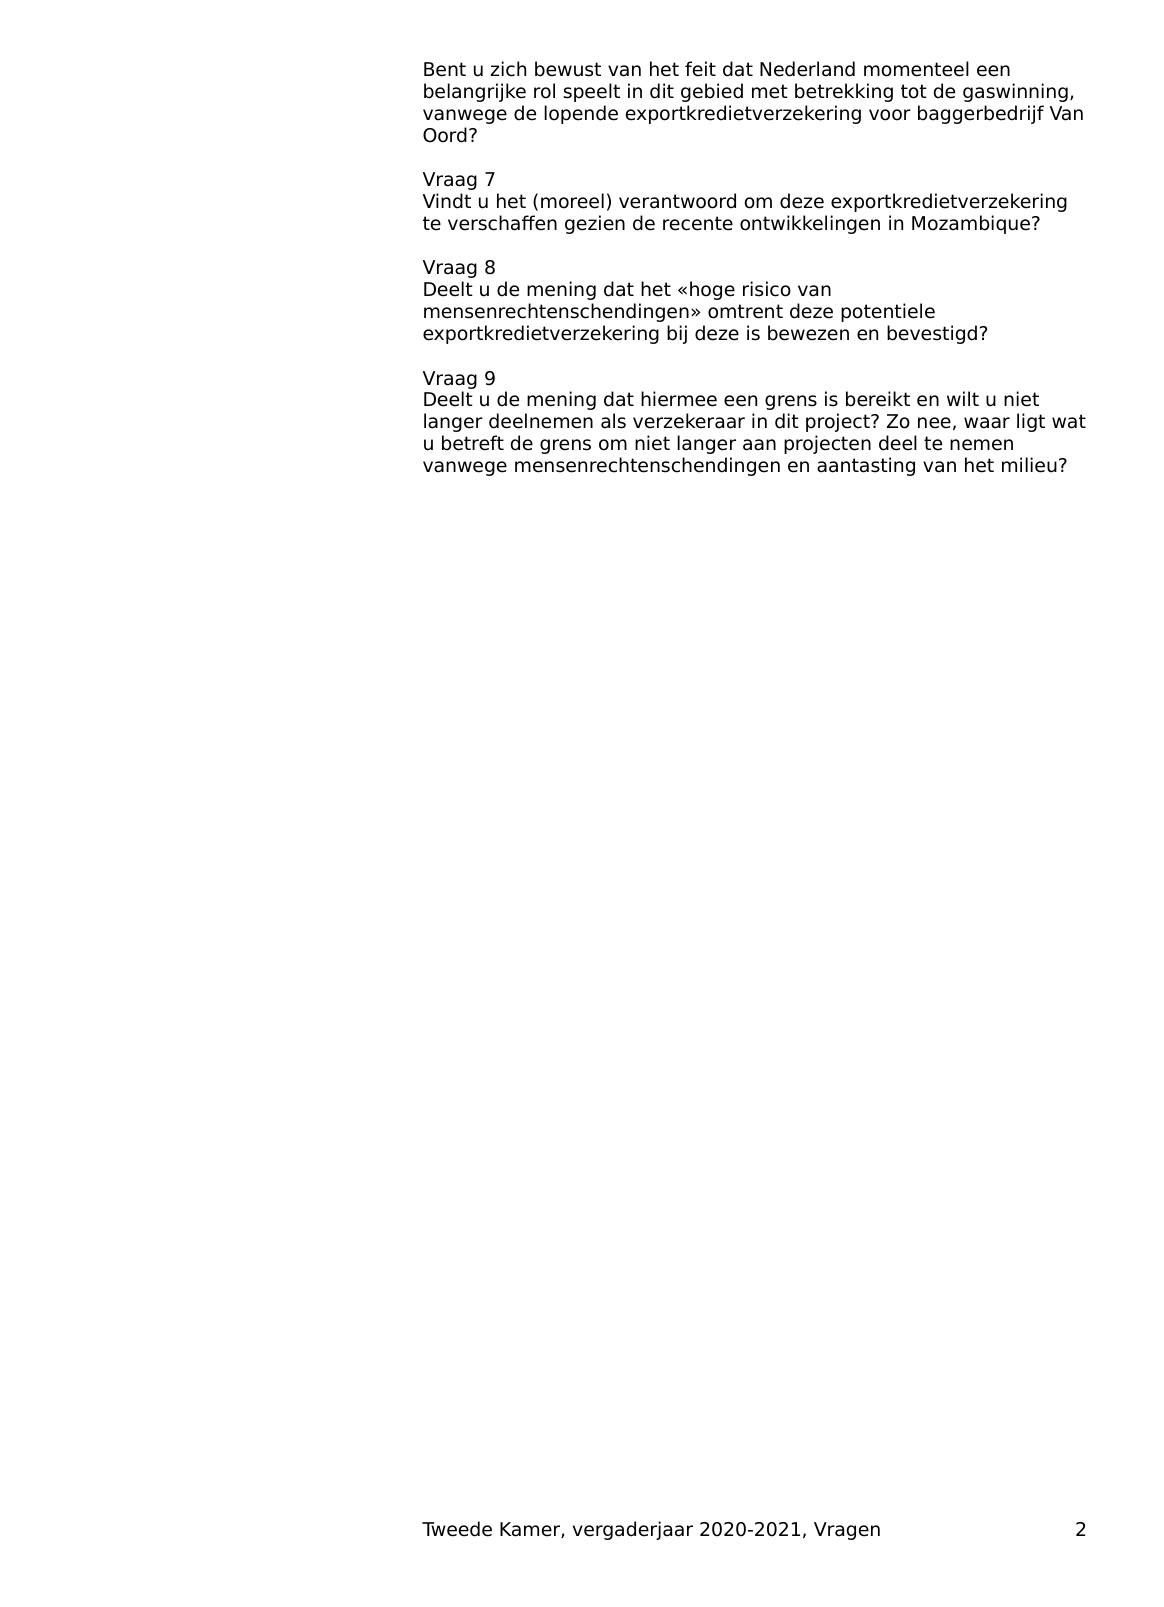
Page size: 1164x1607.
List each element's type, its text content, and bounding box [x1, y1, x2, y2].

text Vraag 8 [422, 257, 1087, 279]
text Bent u zich bewust van het feit dat Nederland momenteel een belangrijke rol speelt in dit gebied met betrekking tot de gaswinning, vanwege de lopende exportkredietverzekering voor baggerbedrijf Van Oord? [422, 59, 1087, 147]
text Vraag 9 [422, 367, 1087, 389]
text Vindt u het (moreel) verantwoord om deze exportkredietverzekering te verschaffen gezien de recente ontwikkelingen in Mozambique? [422, 191, 1087, 235]
text Vraag 7 [422, 169, 1087, 191]
text Deelt u de mening dat hiermee een grens is bereikt en wilt u niet langer deelnemen als verzekeraar in dit project? Zo nee, waar ligt wat u betreft de grens om niet langer aan projecten deel te nemen vanwege mensenrechtenschendingen en aantasting van het milieu? [422, 389, 1087, 477]
text Deelt u de mening dat het «hoge risico van mensenrechtenschendingen» omtrent deze potentiele exportkredietverzekering bij deze is bewezen en bevestigd? [422, 279, 1087, 345]
